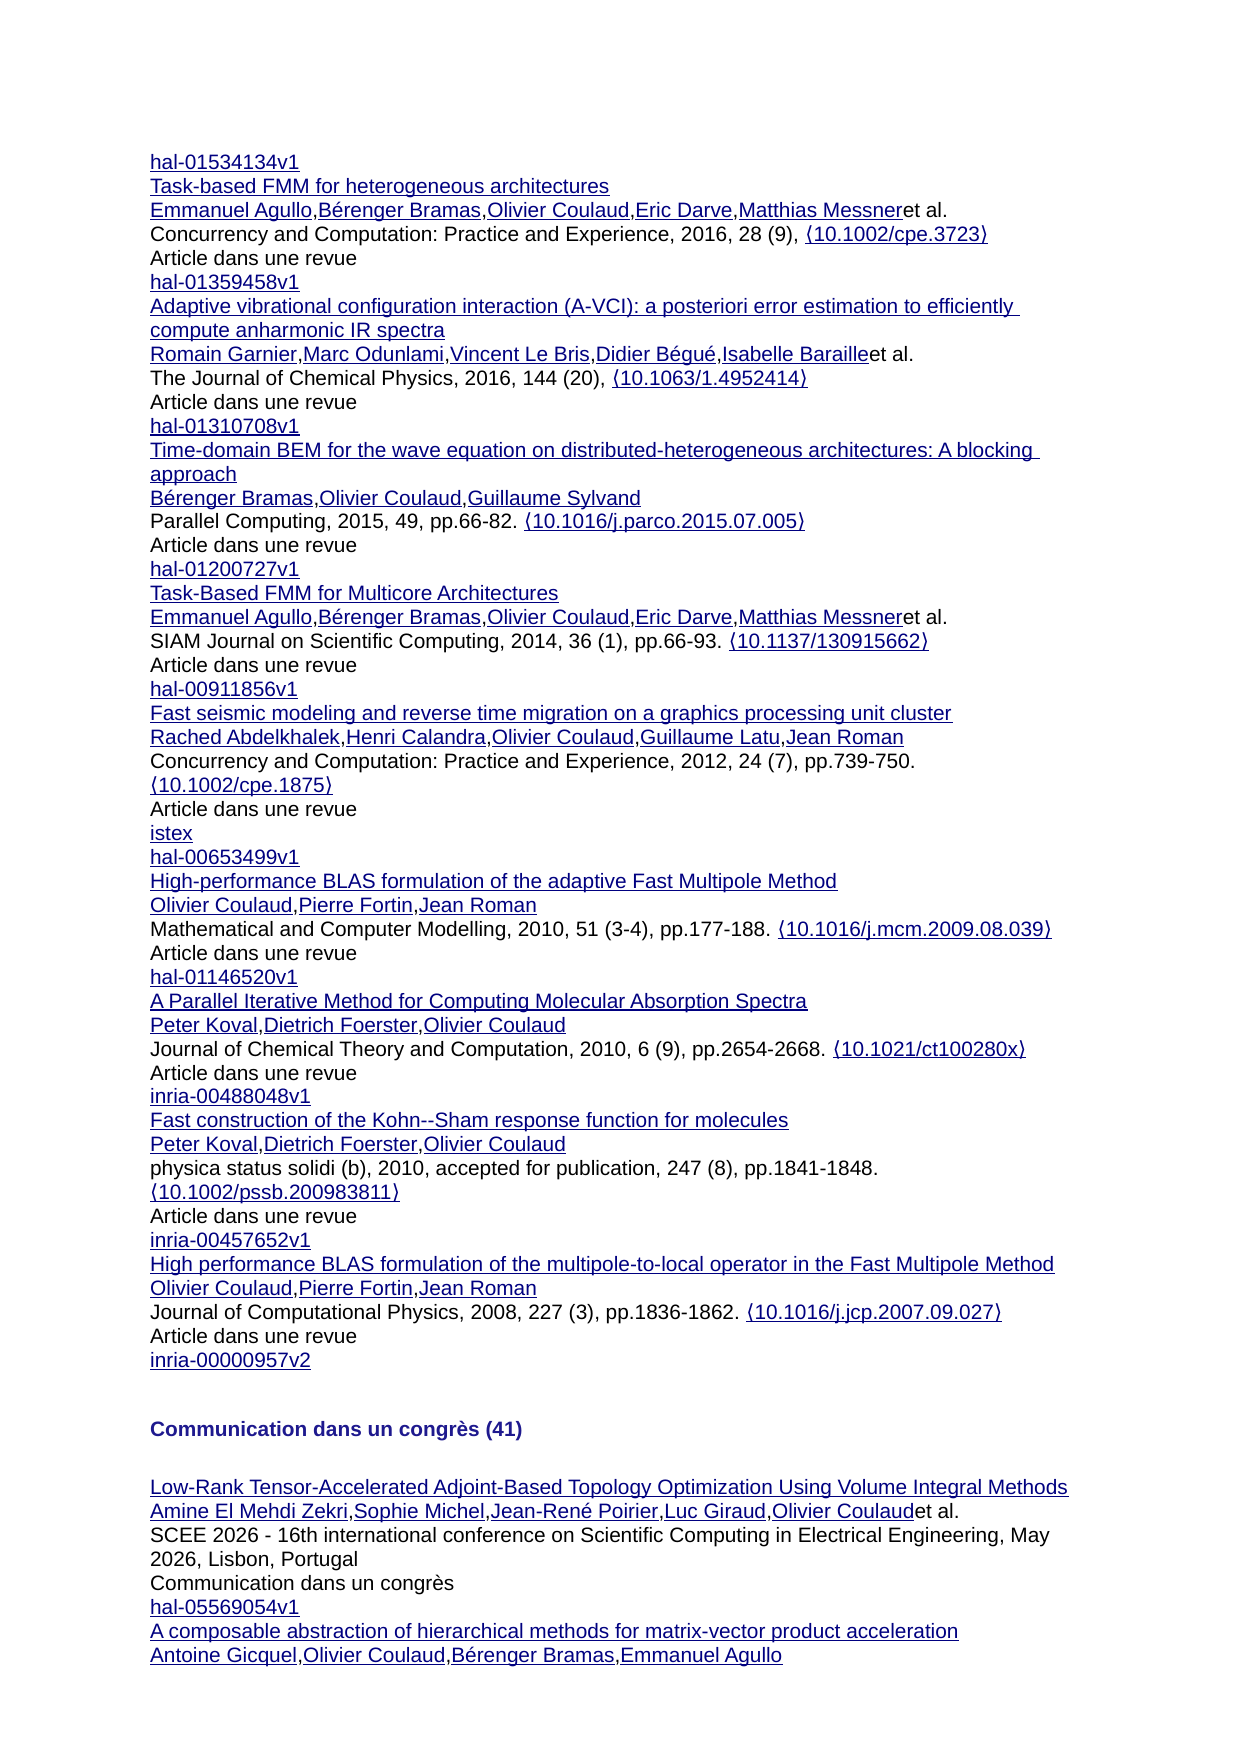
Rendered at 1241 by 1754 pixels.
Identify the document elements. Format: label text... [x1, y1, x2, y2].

table_cell A composable abstraction of hierarchical methods for matrix-vector product acceleration Antoine Gicquel,Olivier Coulaud,Bérenger Bramas,Emmanuel Agullo [150, 1619, 1090, 1667]
table_cell Adaptive vibrational configuration interaction (A-VCI): a posteriori error estimation to efficiently compute anharmonic IR spectra Romain Garnier,Marc Odunlami,Vincent Le Bris,Didier Bégué,Isabelle Barailleet al. The Journal of Chemical Physics, 2016, 144 (20), ⟨10.1063/1.4952414⟩ Article dans une revue hal-01310708v1 [150, 294, 1090, 437]
table_cell Task-based FMM for heterogeneous architectures Emmanuel Agullo,Bérenger Bramas,Olivier Coulaud,Eric Darve,Matthias Messneret al. Concurrency and Computation: Practice and Experience, 2016, 28 (9), ⟨10.1002/cpe.3723⟩ Article dans une revue hal-01359458v1 [150, 174, 1090, 294]
table_cell Time-domain BEM for the wave equation on distributed-heterogeneous architectures: A blocking approach Bérenger Bramas,Olivier Coulaud,Guillaume Sylvand Parallel Computing, 2015, 49, pp.66-82. ⟨10.1016/j.parco.2015.07.005⟩ Article dans une revue hal-01200727v1 [150, 438, 1090, 581]
table_cell Fast construction of the Kohn--Sham response function for molecules Peter Koval,Dietrich Foerster,Olivier Coulaud physica status solidi (b), 2010, accepted for publication, 247 (8), pp.1841-1848. ⟨10.1002/pssb.200983811⟩ Article dans une revue inria-00457652v1 [150, 1108, 1090, 1252]
table_cell High performance BLAS formulation of the multipole-to-local operator in the Fast Multipole Method Olivier Coulaud,Pierre Fortin,Jean Roman Journal of Computational Physics, 2008, 227 (3), pp.1836-1862. ⟨10.1016/j.jcp.2007.09.027⟩ Article dans une revue inria-00000957v2 [150, 1252, 1090, 1372]
table_cell Fast seismic modeling and reverse time migration on a graphics processing unit cluster Rached Abdelkhalek,Henri Calandra,Olivier Coulaud,Guillaume Latu,Jean Roman Concurrency and Computation: Practice and Experience, 2012, 24 (7), pp.739-750. ⟨10.1002/cpe.1875⟩ Article dans une revue istex hal-00653499v1 [150, 701, 1090, 869]
table_header Low-Rank Tensor-Accelerated Adjoint-Based Topology Optimization Using Volume Integral Methods Amine El Mehdi Zekri,Sophie Michel,Jean-René Poirier,Luc Giraud,Olivier Coulaudet al. SCEE 2026 - 16th international conference on Scientific Computing in Electrical Engineering, May 2026, Lisbon, Portugal Communication dans un congrès hal-05569054v1 [150, 1475, 1090, 1619]
table_cell A Parallel Iterative Method for Computing Molecular Absorption Spectra Peter Koval,Dietrich Foerster,Olivier Coulaud Journal of Chemical Theory and Computation, 2010, 6 (9), pp.2654-2668. ⟨10.1021/ct100280x⟩ Article dans une revue inria-00488048v1 [150, 989, 1090, 1108]
subtitle Communication dans un congrès (41) [150, 1417, 1090, 1441]
table_cell Task-Based FMM for Multicore Architectures Emmanuel Agullo,Bérenger Bramas,Olivier Coulaud,Eric Darve,Matthias Messneret al. SIAM Journal on Scientific Computing, 2014, 36 (1), pp.66-93. ⟨10.1137/130915662⟩ Article dans une revue hal-00911856v1 [150, 581, 1090, 701]
table_cell hal-01534134v1 [150, 150, 1090, 174]
table_cell High-performance BLAS formulation of the adaptive Fast Multipole Method Olivier Coulaud,Pierre Fortin,Jean Roman Mathematical and Computer Modelling, 2010, 51 (3-4), pp.177-188. ⟨10.1016/j.mcm.2009.08.039⟩ Article dans une revue hal-01146520v1 [150, 869, 1090, 988]
